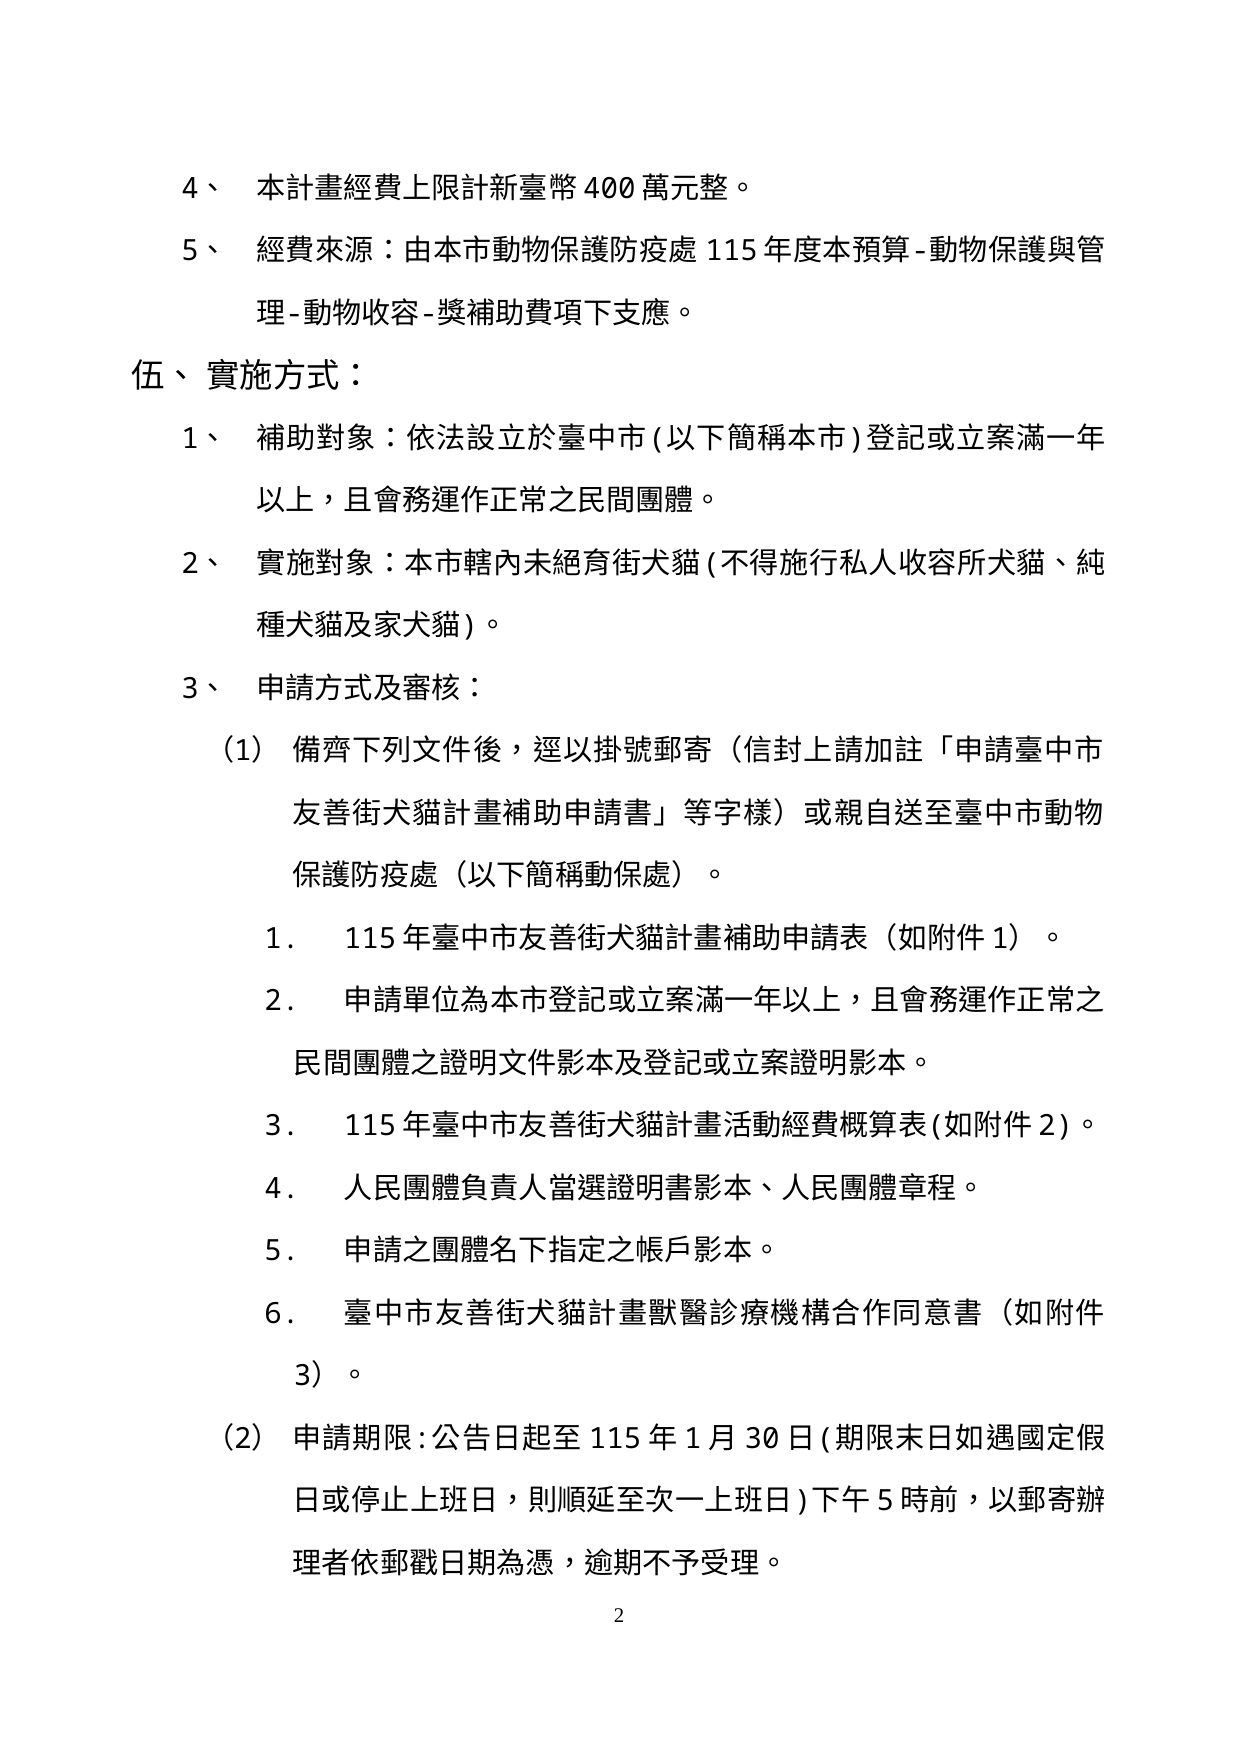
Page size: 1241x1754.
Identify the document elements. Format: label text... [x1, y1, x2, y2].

list 本計畫經費上限計新臺幣400萬元整。 [181, 144, 1106, 206]
list 115年臺中市友善街犬貓計畫活動經費概算表(如附件2)。 [264, 1081, 1106, 1144]
list 申請之團體名下指定之帳戶影本。 [264, 1206, 1106, 1269]
list 115年臺中市友善街犬貓計畫補助申請表（如附件1）。 [264, 894, 1106, 956]
list 人民團體負責人當選證明書影本、人民團體章程。 [264, 1144, 1106, 1206]
list 補助對象：依法設立於臺中市(以下簡稱本市)登記或立案滿一年以上，且會務運作正常之民間團體。 [181, 394, 1106, 519]
list 經費來源：由本市動物保護防疫處115年度本預算-動物保護與管理-動物收容-獎補助費項下支應。 [181, 206, 1106, 331]
list 申請方式及審核： [181, 644, 1106, 706]
list 臺中市友善街犬貓計畫獸醫診療機構合作同意書（如附件3）。 [264, 1269, 1106, 1394]
list 實施方式： [131, 331, 1106, 394]
list 申請期限:公告日起至115年1月30日(期限末日如遇國定假日或停止上班日，則順延至次一上班日)下午5時前，以郵寄辦理者依郵戳日期為憑，逾期不予受理。 [205, 1394, 1106, 1581]
list 備齊下列文件後，逕以掛號郵寄（信封上請加註「申請臺中市友善街犬貓計畫補助申請書」等字樣）或親自送至臺中市動物保護防疫處（以下簡稱動保處）。 [205, 706, 1106, 894]
list 申請單位為本市登記或立案滿一年以上，且會務運作正常之民間團體之證明文件影本及登記或立案證明影本。 [264, 956, 1106, 1081]
list 實施對象：本市轄內未絕育街犬貓(不得施行私人收容所犬貓、純種犬貓及家犬貓)。 [181, 519, 1106, 644]
